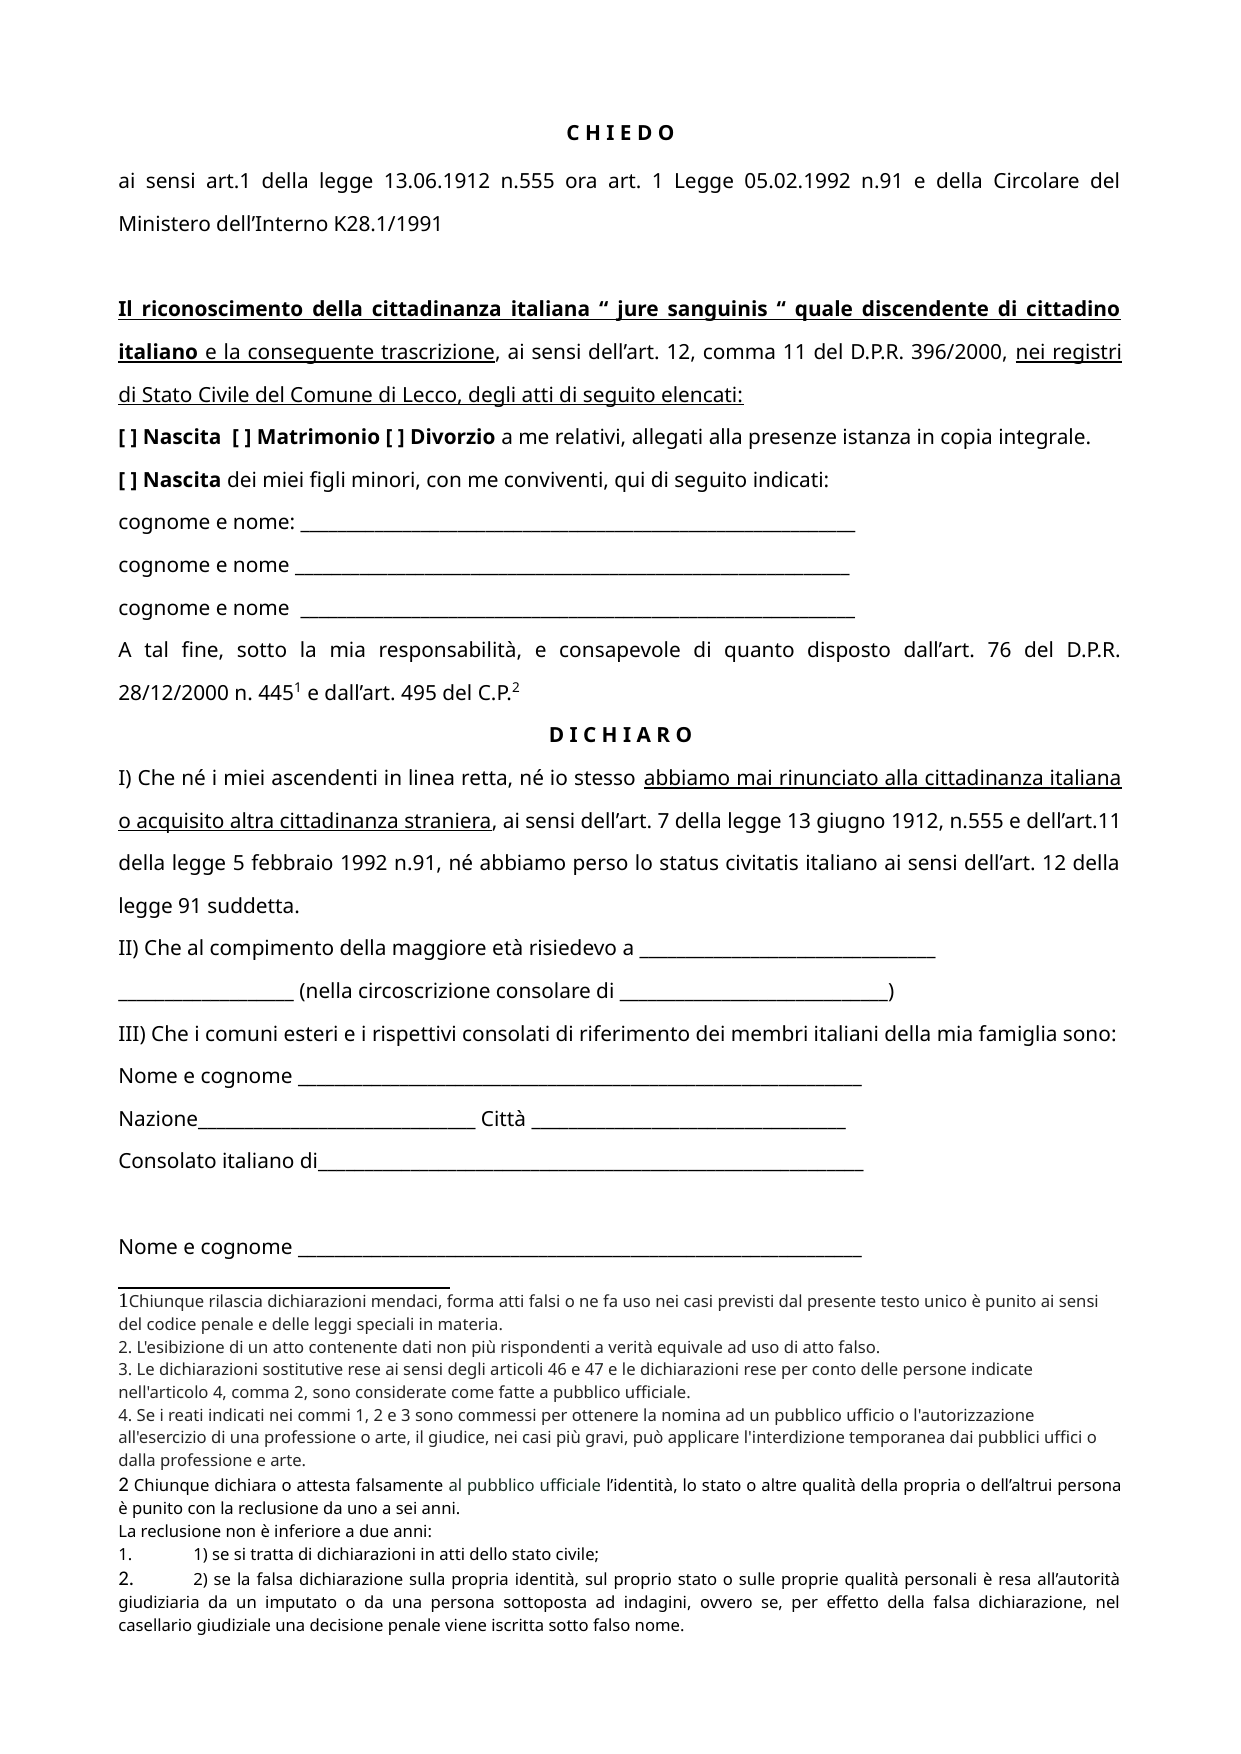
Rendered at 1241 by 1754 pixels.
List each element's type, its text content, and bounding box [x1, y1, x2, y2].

text III) Che i comuni esteri e i rispettivi consolati di riferimento dei membri italiani della mia famiglia sono: [118, 1019, 1122, 1047]
text [ ] Nascita [ ] Matrimonio [ ] Divorzio a me relativi, allegati alla presenze istanza in copia integrale. [118, 422, 1122, 451]
text cognome e nome: ____________________________________________________________ [118, 507, 1122, 536]
text Consolato italiano di___________________________________________________________ [118, 1147, 1122, 1175]
list 1) se si tratta di dichiarazioni in atti dello stato civile; [118, 1542, 1122, 1565]
text C H I E D O [118, 118, 1122, 147]
text cognome e nome ____________________________________________________________ [118, 550, 1122, 578]
text II) Che al compimento della maggiore età risiedevo a ________________________________ [118, 933, 1122, 962]
text [ ] Nascita dei miei figli minori, con me conviventi, qui di seguito indicati: [118, 465, 1122, 493]
text Nome e cognome _____________________________________________________________ [118, 1232, 1122, 1260]
text La reclusione non è inferiore a due anni: [118, 1519, 1122, 1542]
text D I C H I A R O [118, 721, 1122, 749]
text A tal fine, sotto la mia responsabilità, e consapevole di quanto disposto dall’art. 76 del D.P.R. 28/12/2000 n. 445 e dall’art. 495 del C.P. [118, 635, 1122, 706]
text Chiunque dichiara o attesta falsamente al pubblico ufficiale l’identità, lo stato o altre qualità della propria o dell’altrui persona è punito con la reclusione da uno a sei anni. [118, 1471, 1122, 1519]
text Il riconoscimento della cittadinanza italiana “ jure sanguinis “ quale discendente di cittadino italiano e la conseguente trascrizione, ai sensi dell’art. 12, comma 11 del D.P.R. 396/2000, nei registri di Stato Civile del Comune di Lecco, degli atti di seguito elencati: [118, 294, 1122, 408]
text Nazione______________________________ Città __________________________________ [118, 1104, 1122, 1132]
text ___________________ (nella circoscrizione consolare di _____________________________) [118, 976, 1122, 1004]
text ai sensi art.1 della legge 13.06.1912 n.555 ora art. 1 Legge 05.02.1992 n.91 e della Circolare del Ministero dell’Interno K28.1/1991 [118, 167, 1122, 238]
text Nome e cognome _____________________________________________________________ [118, 1061, 1122, 1090]
text I) Che né i miei ascendenti in linea retta, né io stesso abbiamo mai rinunciato alla cittadinanza italiana o acquisito altra cittadinanza straniera, ai sensi dell’art. 7 della legge 13 giugno 1912, n.555 e dell’art.11 della legge 5 febbraio 1992 n.91, né abbiamo perso lo status civitatis italiano ai sensi dell’art. 12 della legge 91 suddetta. [118, 763, 1122, 919]
text cognome e nome ____________________________________________________________ [118, 593, 1122, 621]
text Chiunque rilascia dichiarazioni mendaci, forma atti falsi o ne fa uso nei casi previsti dal presente testo unico è punito ai sensi del codice penale e delle leggi speciali in materia. 2. L'esibizione di un atto contenente dati non più rispondenti a verità equivale ad uso di atto falso. 3. Le dichiarazioni sostitutive rese ai sensi degli articoli 46 e 47 e le dichiarazioni rese per conto delle persone indicate nell'articolo 4, comma 2, sono considerate come fatte a pubblico ufficiale. 4. Se i reati indicati nei commi 1, 2 e 3 sono commessi per ottenere la nomina ad un pubblico ufficio o l'autorizzazione all'esercizio di una professione o arte, il giudice, nei casi più gravi, può applicare l'interdizione temporanea dai pubblici uffici o dalla professione e arte. [118, 1288, 1122, 1471]
list 2) se la falsa dichiarazione sulla propria identità, sul proprio stato o sulle proprie qualità personali è resa all’autorità giudiziaria da un imputato o da una persona sottoposta ad indagini, ovvero se, per effetto della falsa dichiarazione, nel casellario giudiziale una decisione penale viene iscritta sotto falso nome. [118, 1565, 1122, 1636]
